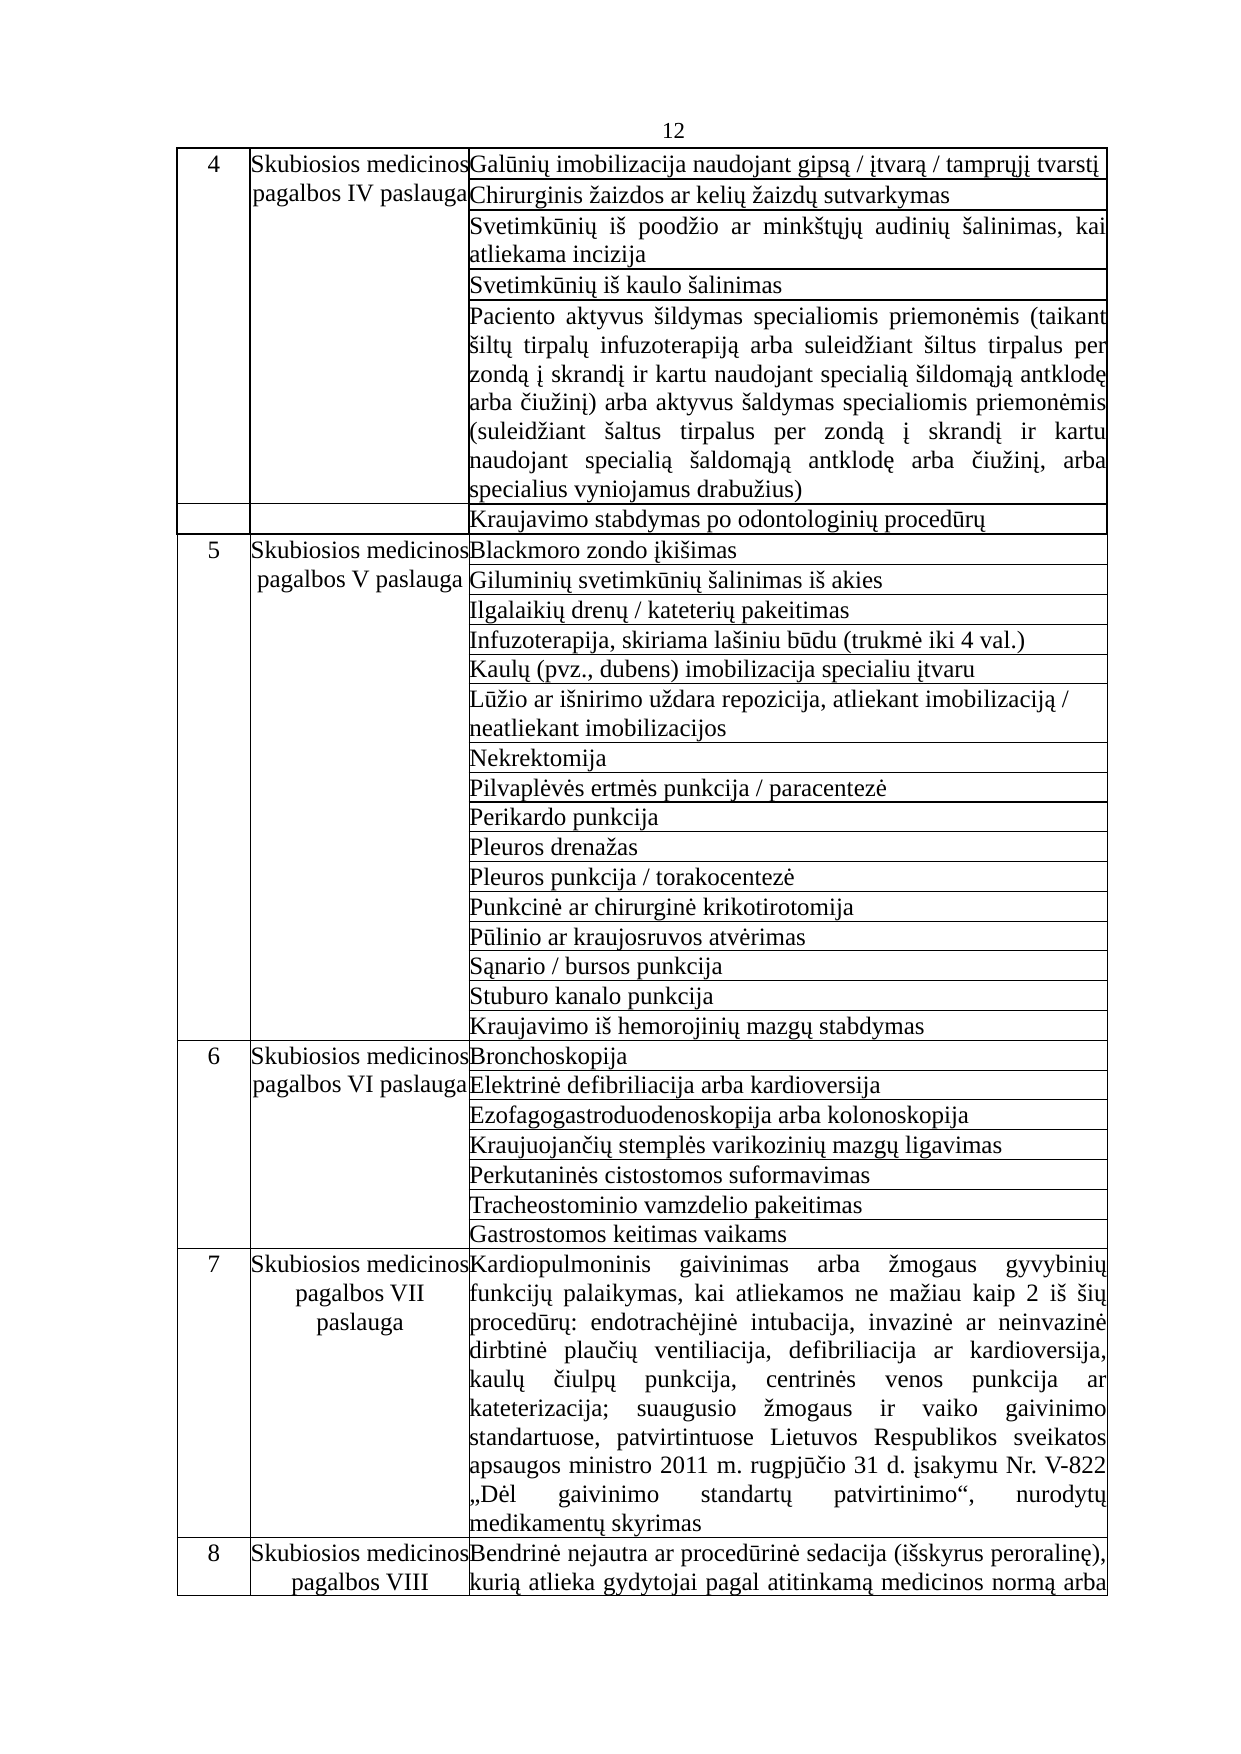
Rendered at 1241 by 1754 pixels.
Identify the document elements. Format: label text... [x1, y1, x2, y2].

table_cell 6 [178, 1041, 250, 1248]
table_cell [178, 504, 249, 533]
table_cell Skubiosios medicinos pagalbos V paslauga [251, 535, 469, 1040]
table_cell Nekrektomija [470, 743, 1107, 772]
table_cell Kardiopulmoninis gaivinimas arba žmogaus gyvybinių funkcijų palaikymas, kai atliekamos ne mažiau kaip 2 iš šių procedūrų: endotrachėjinė intubacija, invazinė ar neinvazinė dirbtinė plaučių ventiliacija, defibriliacija ar kardioversija, kaulų čiulpų punkcija, centrinės venos punkcija ar kateterizacija; suaugusio žmogaus ir vaiko gaivinimo standartuose, patvirtintuose Lietuvos Respublikos sveikatos apsaugos ministro 2011 m. rugpjūčio 31 d. įsakymu Nr. V-822 „Dėl gaivinimo standartų patvirtinimo“, nurodytų medikamentų skyrimas [470, 1249, 1107, 1537]
table_cell Svetimkūnių iš poodžio ar minkštųjų audinių šalinimas, kai atliekama incizija [470, 211, 1106, 268]
table_cell 4 [178, 149, 249, 502]
table_cell Perikardo punkcija [470, 803, 1107, 831]
table_cell Sąnario / bursos punkcija [470, 951, 1107, 980]
table_cell Giluminių svetimkūnių šalinimas iš akies [470, 565, 1107, 594]
table_cell Lūžio ar išnirimo uždara repozicija, atliekant imobilizaciją / neatliekant imobilizacijos [470, 684, 1107, 742]
table_cell Svetimkūnių iš kaulo šalinimas [470, 270, 1106, 299]
table_cell Pūlinio ar kraujosruvos atvėrimas [470, 922, 1107, 950]
table_cell Tracheostominio vamzdelio pakeitimas [470, 1190, 1107, 1218]
table_cell Blackmoro zondo įkišimas [470, 535, 1107, 564]
table_cell Galūnių imobilizacija naudojant gipsą / įtvarą / tamprųjį tvarstį [470, 149, 1106, 178]
table_cell Bronchoskopija [470, 1041, 1107, 1069]
table_cell Skubiosios medicinos pagalbos VIII [251, 1538, 469, 1595]
table_cell Skubiosios medicinos pagalbos IV paslauga [251, 149, 468, 502]
table_cell [251, 504, 468, 533]
table_cell Stuburo kanalo punkcija [470, 981, 1107, 1010]
table_cell Skubiosios medicinos pagalbos VII paslauga [251, 1249, 469, 1537]
table_cell Perkutaninės cistostomos suformavimas [470, 1160, 1107, 1189]
table_cell Infuzoterapija, skiriama lašiniu būdu (trukmė iki 4 val.) [470, 625, 1107, 653]
table_cell Pleuros drenažas [470, 832, 1107, 861]
table_cell 7 [178, 1249, 250, 1537]
table_cell Chirurginis žaizdos ar kelių žaizdų sutvarkymas [470, 180, 1106, 209]
table_cell Punkcinė ar chirurginė krikotirotomija [470, 892, 1107, 921]
table_cell Bendrinė nejautra ar procedūrinė sedacija (išskyrus peroralinę), kurią atlieka gydytojai pagal atitinkamą medicinos normą arba [470, 1538, 1107, 1595]
table_cell Paciento aktyvus šildymas specialiomis priemonėmis (taikant šiltų tirpalų infuzoterapiją arba suleidžiant šiltus tirpalus per zondą į skrandį ir kartu naudojant specialią šildomąją antklodę arba čiužinį) arba aktyvus šaldymas specialiomis priemonėmis (suleidžiant šaltus tirpalus per zondą į skrandį ir kartu naudojant specialią šaldomąją antklodę arba čiužinį, arba specialius vyniojamus drabužius) [470, 301, 1106, 502]
table_cell 5 [178, 535, 250, 1040]
table_cell Kraujavimo stabdymas po odontologinių procedūrų [470, 505, 1106, 533]
table_cell Pilvaplėvės ertmės punkcija / paracentezė [470, 773, 1107, 801]
table_cell Pleuros punkcija / torakocentezė [470, 862, 1107, 891]
table_cell Elektrinė defibriliacija arba kardioversija [470, 1071, 1107, 1099]
table_cell Kraujavimo iš hemorojinių mazgų stabdymas [470, 1011, 1107, 1040]
table_cell Kaulų (pvz., dubens) imobilizacija specialiu įtvaru [470, 655, 1107, 683]
table_cell Skubiosios medicinos pagalbos VI paslauga [251, 1041, 469, 1248]
table_cell Gastrostomos keitimas vaikams [470, 1220, 1107, 1248]
table_cell 8 [178, 1538, 250, 1595]
table_cell Ilgalaikių drenų / kateterių pakeitimas [470, 595, 1107, 624]
table_cell Kraujuojančių stemplės varikozinių mazgų ligavimas [470, 1130, 1107, 1159]
table_cell Ezofagogastroduodenoskopija arba kolonoskopija [470, 1100, 1107, 1129]
